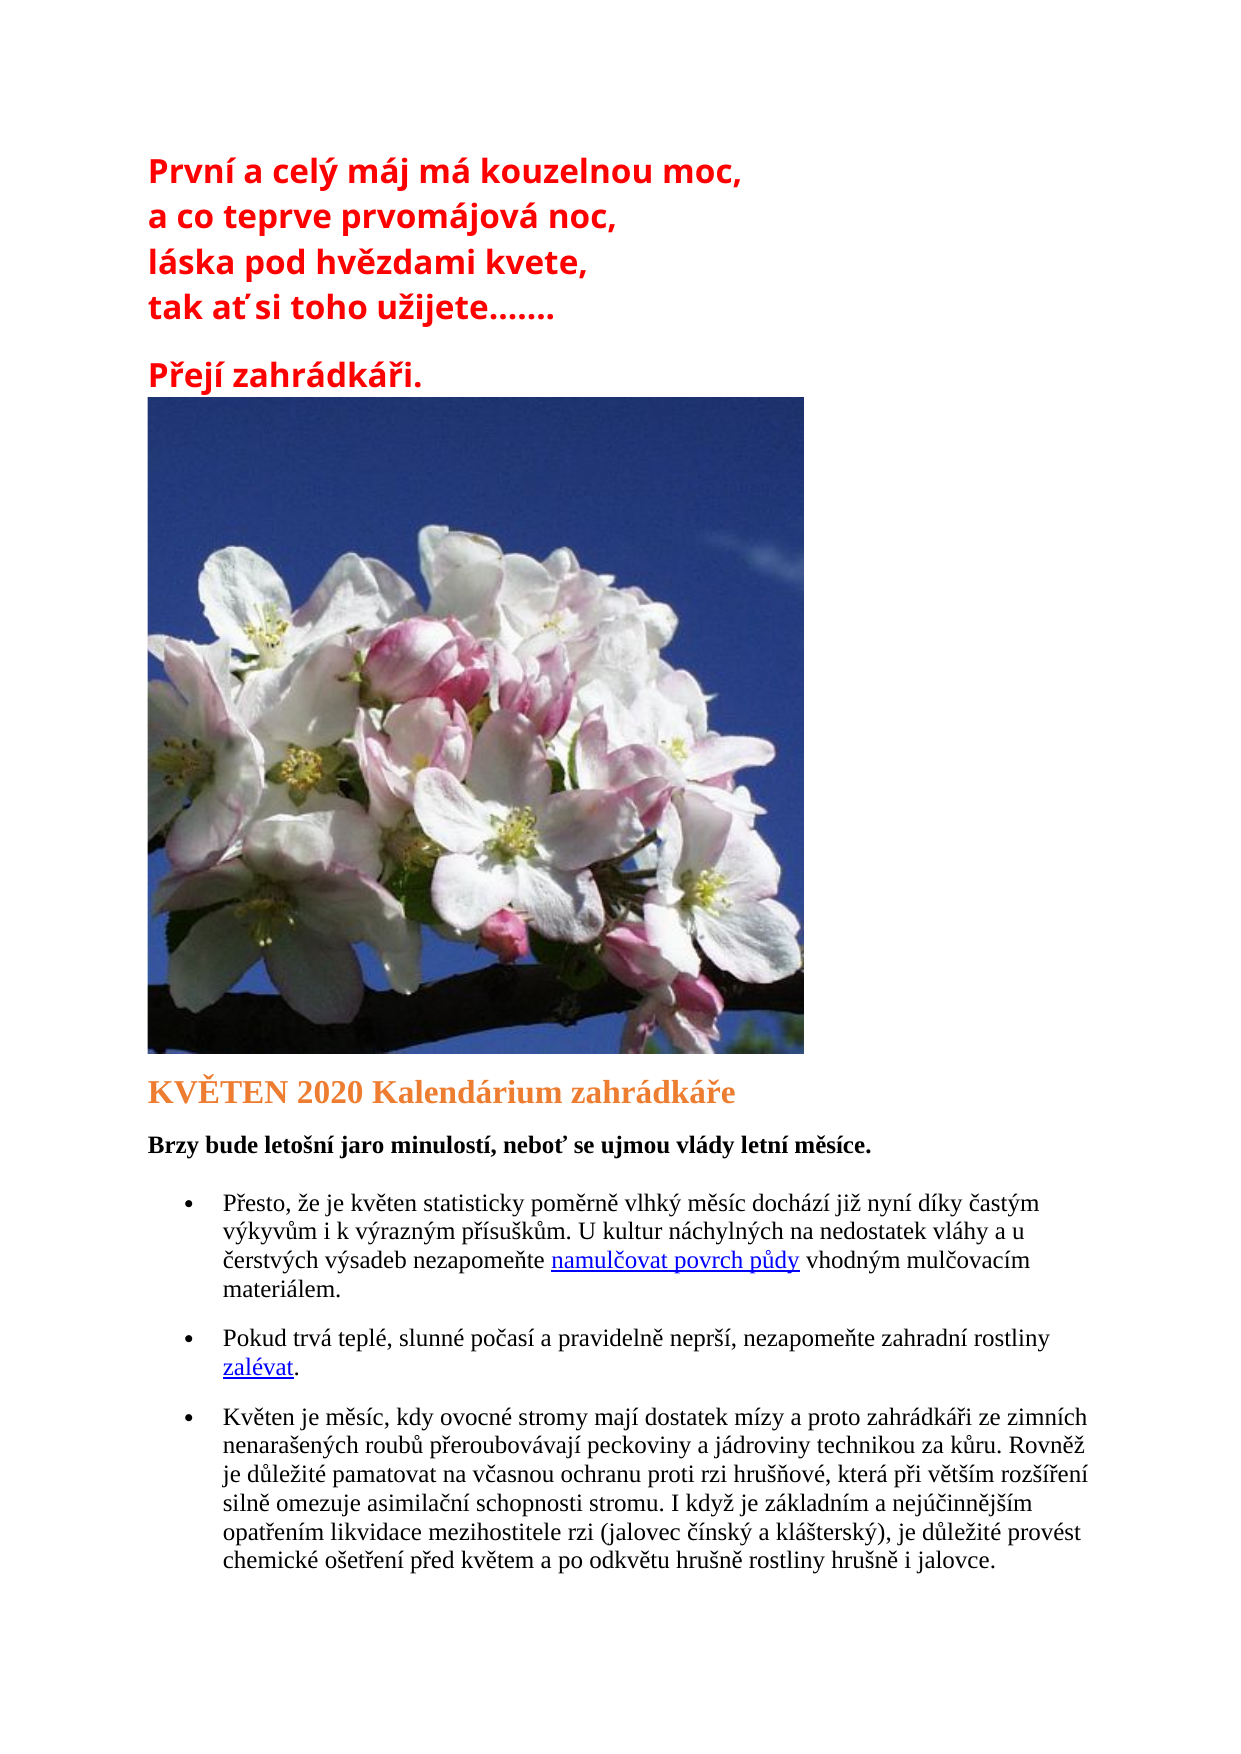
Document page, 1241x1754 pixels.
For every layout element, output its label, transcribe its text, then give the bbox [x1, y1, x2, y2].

text Brzy bude letošní jaro minulostí, neboť se ujmou vlády letní měsíce. [148, 1130, 1093, 1158]
list Pokud trvá teplé, slunné počasí a pravidelně neprší, nezapomeňte zahradní rostliny zalévat. [185, 1323, 1093, 1381]
text První a celý máj má kouzelnou moc, [148, 148, 1093, 193]
text KVĚTEN 2020 Kalendárium zahrádkáře [148, 1072, 1093, 1111]
text láska pod hvězdami kvete, [148, 238, 1093, 284]
text a co teprve prvomájová noc, [148, 193, 1093, 238]
text Přejí zahrádkáři. [148, 352, 1093, 397]
list Květen je měsíc, kdy ovocné stromy mají dostatek mízy a proto zahrádkáři ze zimních nenarašených roubů přeroubovávají peckoviny a jádroviny technikou za kůru. Rovněž je důležité pamatovat na včasnou ochranu proti rzi hrušňové, která při větším rozšíření silně omezuje asimilační schopnosti stromu. I když je základním a nejúčinnějším opatřením likvidace mezihostitele rzi (jalovec čínský a klášterský), je důležité provést chemické ošetření před květem a po odkvětu hrušně rostliny hrušně i jalovce. [185, 1402, 1093, 1574]
list Přesto, že je květen statisticky poměrně vlhký měsíc dochází již nyní díky častým výkyvům i k výrazným přísuškům. U kultur náchylných na nedostatek vláhy a u čerstvých výsadeb nezapomeňte namulčovat povrch půdy vhodným mulčovacím materiálem. [185, 1188, 1093, 1303]
text tak ať si toho užijete……. [148, 284, 1093, 329]
